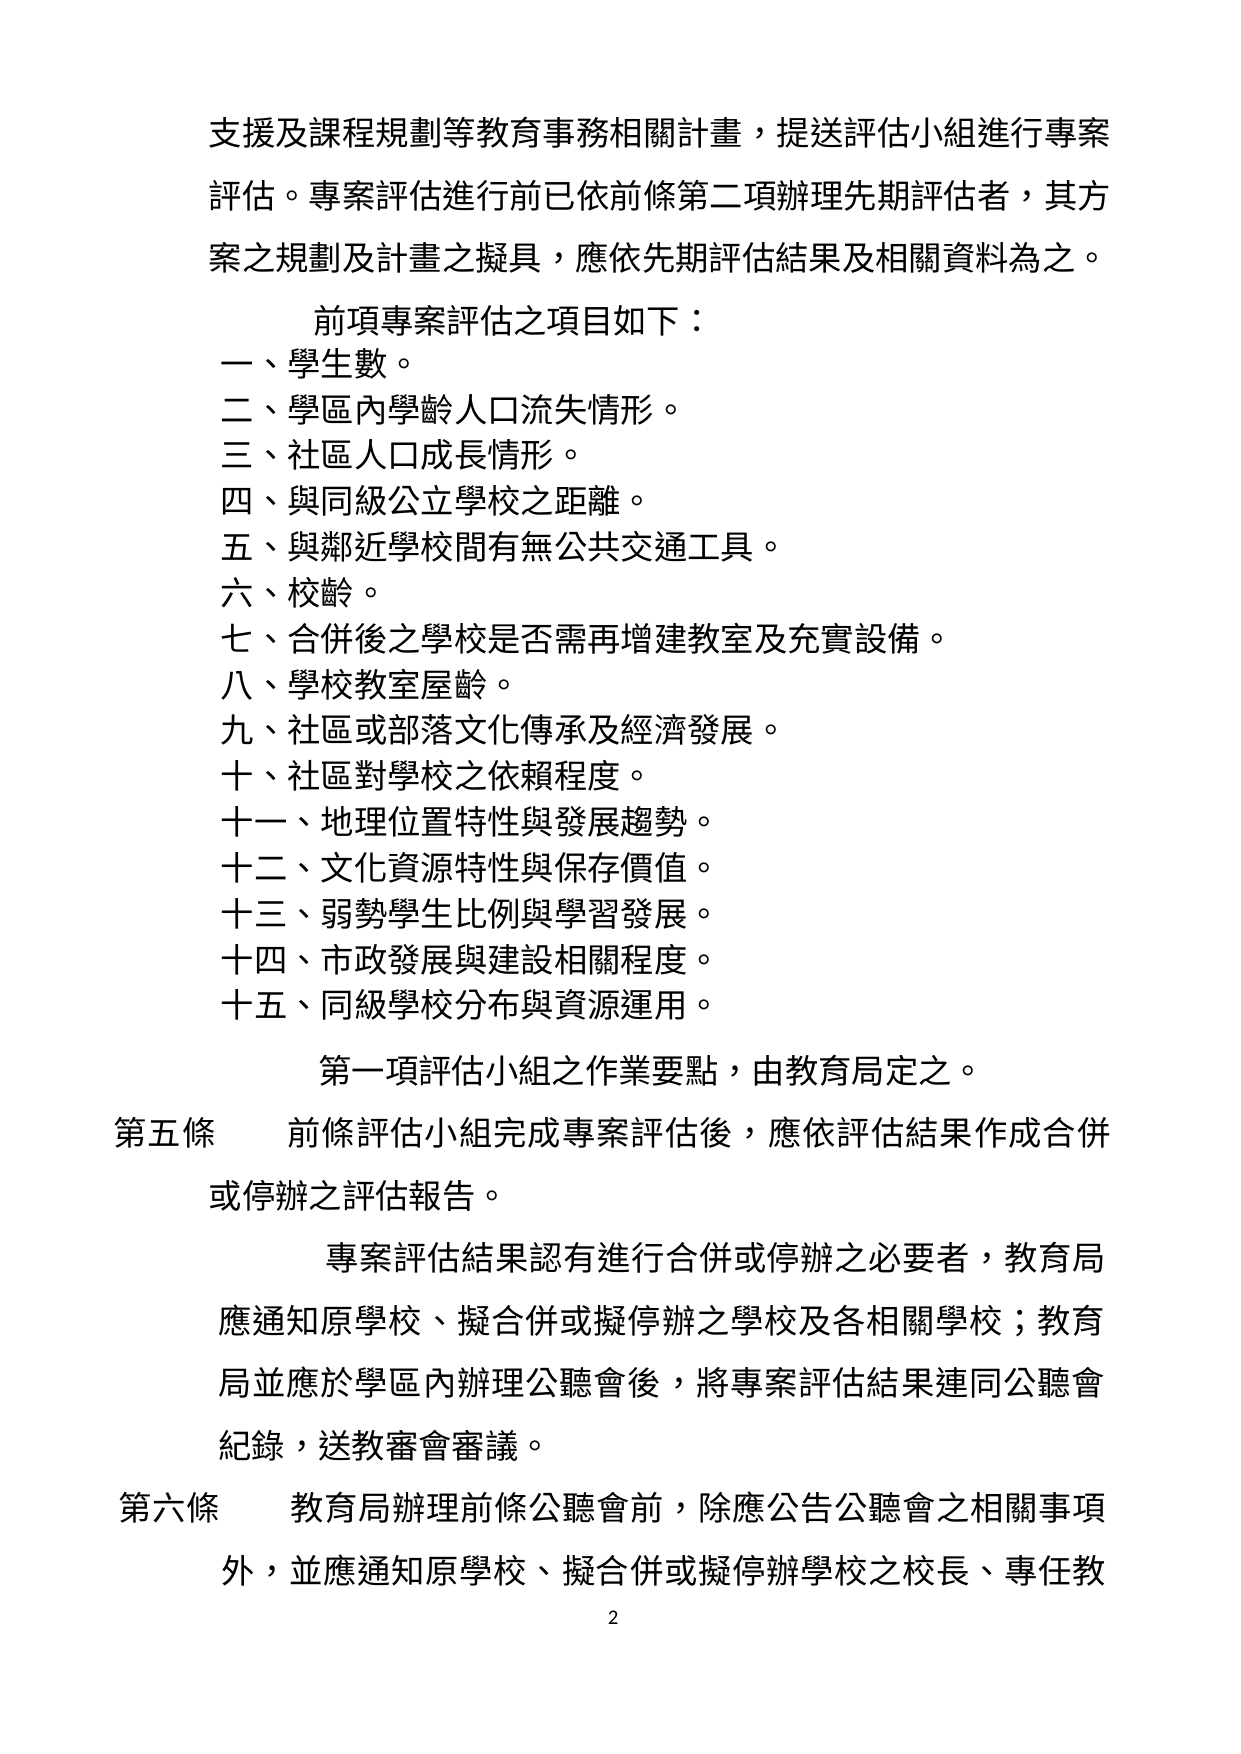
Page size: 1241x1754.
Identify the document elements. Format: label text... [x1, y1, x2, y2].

text 三、社區人口成長情形。 [181, 431, 1107, 477]
text 六、校齡。 [181, 569, 1107, 614]
text 支援及課程規劃等教育事務相關計畫，提送評估小組進行專案評估。專案評估進行前已依前條第二項辦理先期評估者，其方案之規劃及計畫之擬具，應依先期評估結果及相關資料為之。 [113, 89, 1112, 277]
text 七、合併後之學校是否需再增建教室及充實設備。 [181, 614, 1107, 660]
text 二、學區內學齡人口流失情形。 [181, 385, 1107, 431]
text 第五條 前條評估小組完成專案評估後，應依評估結果作成合併或停辦之評估報告。 [113, 1089, 1112, 1214]
text 十一、地理位置特性與發展趨勢。 [181, 798, 1107, 844]
text 第一項評估小組之作業要點，由教育局定之。 [118, 1027, 1107, 1089]
text 十、社區對學校之依賴程度。 [181, 752, 1107, 798]
text 第六條 教育局辦理前條公聽會前，除應公告公聽會之相關事項外，並應通知原學校、擬合併或擬停辦學校之校長、專任教 [118, 1464, 1107, 1589]
text 九、社區或部落文化傳承及經濟發展。 [181, 706, 1107, 752]
text 四、與同級公立學校之距離。 [181, 477, 1107, 523]
text 八、學校教室屋齡。 [181, 660, 1107, 706]
text 前項專案評估之項目如下： [113, 277, 1112, 339]
text 五、與鄰近學校間有無公共交通工具。 [181, 523, 1107, 569]
text 十五、同級學校分布與資源運用。 [181, 981, 1107, 1027]
text 十二、文化資源特性與保存價值。 [181, 844, 1107, 889]
text 十三、弱勢學生比例與學習發展。 [181, 889, 1107, 935]
text 十四、市政發展與建設相關程度。 [181, 935, 1107, 981]
text 一、學生數。 [181, 339, 1107, 385]
text 專案評估結果認有進行合併或停辦之必要者，教育局應通知原學校、擬合併或擬停辦之學校及各相關學校；教育局並應於學區內辦理公聽會後，將專案評估結果連同公聽會紀錄，送教審會審議。 [118, 1214, 1107, 1464]
